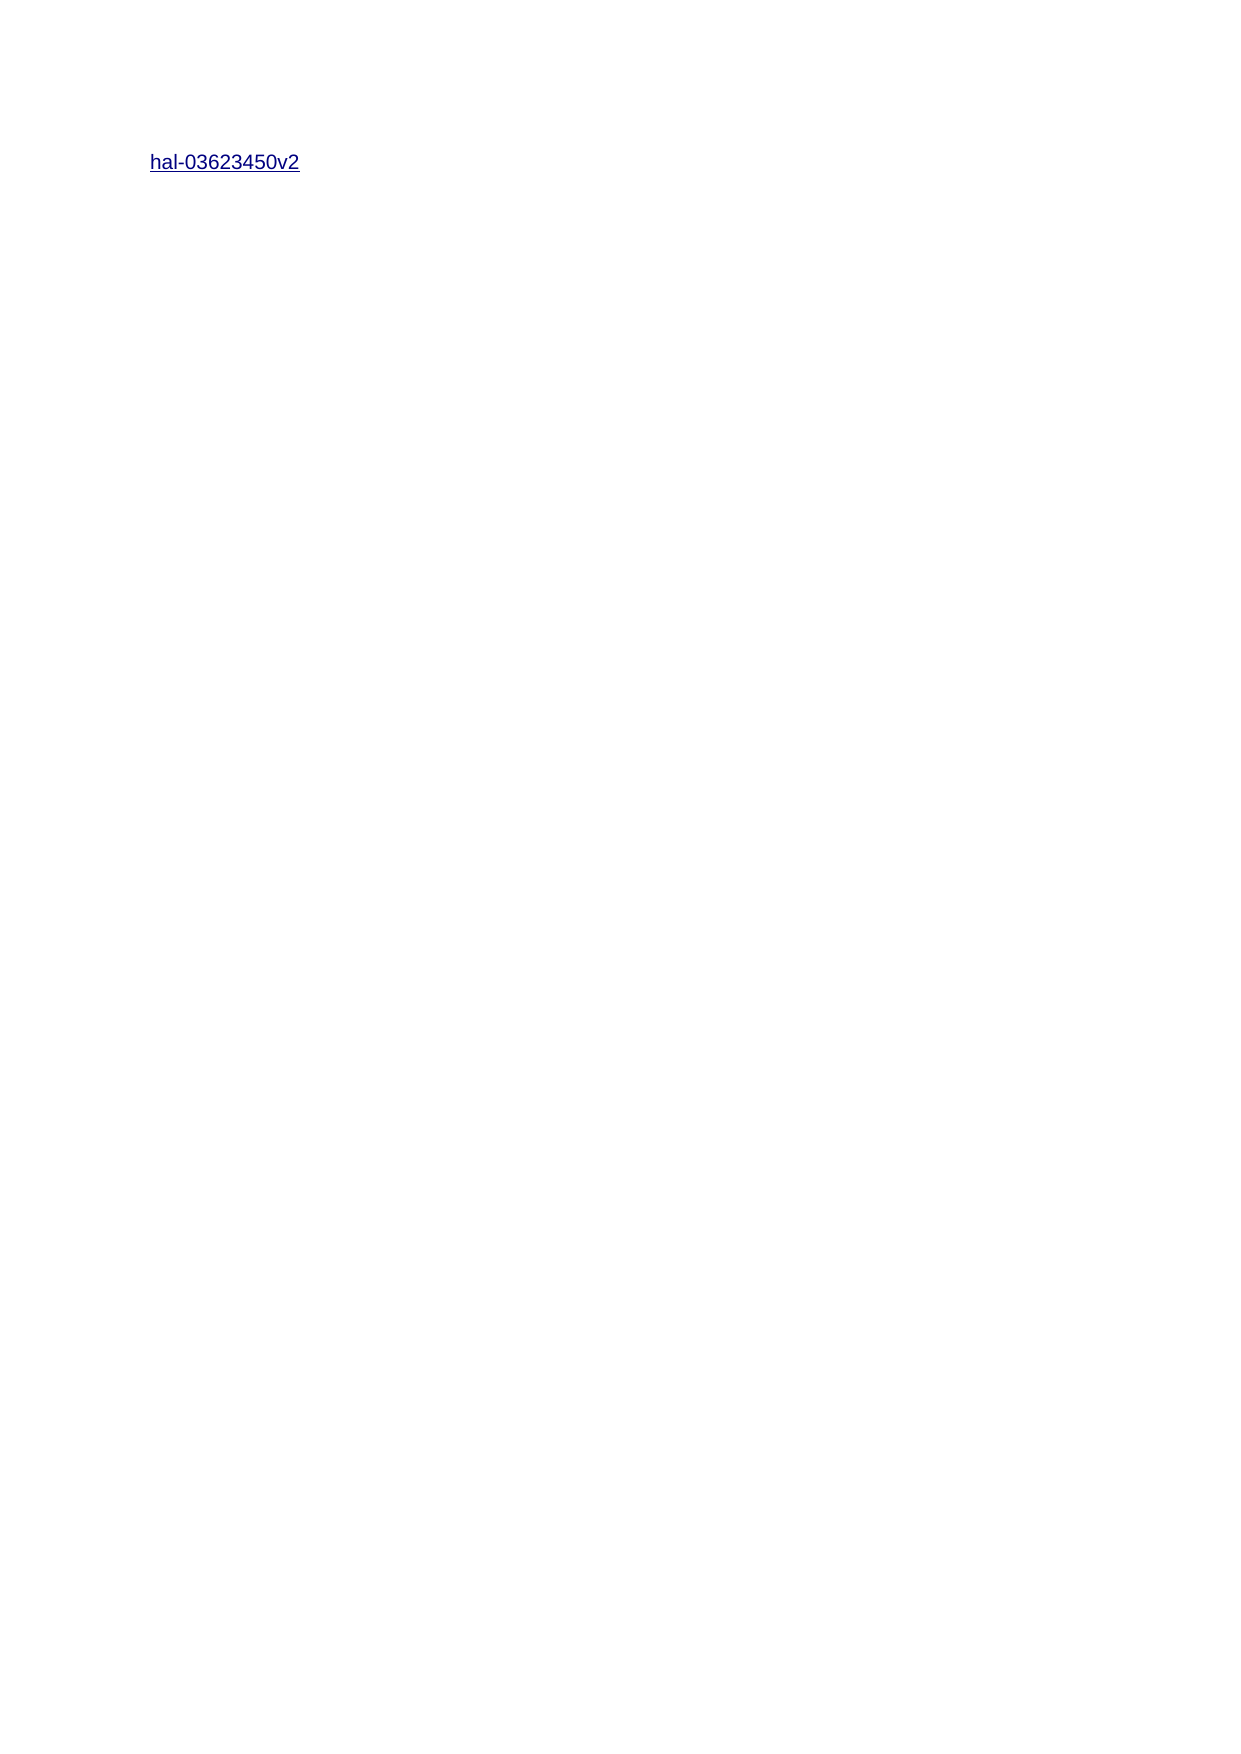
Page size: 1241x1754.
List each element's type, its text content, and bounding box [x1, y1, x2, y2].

table_header hal-03623450v2 [150, 150, 1090, 174]
